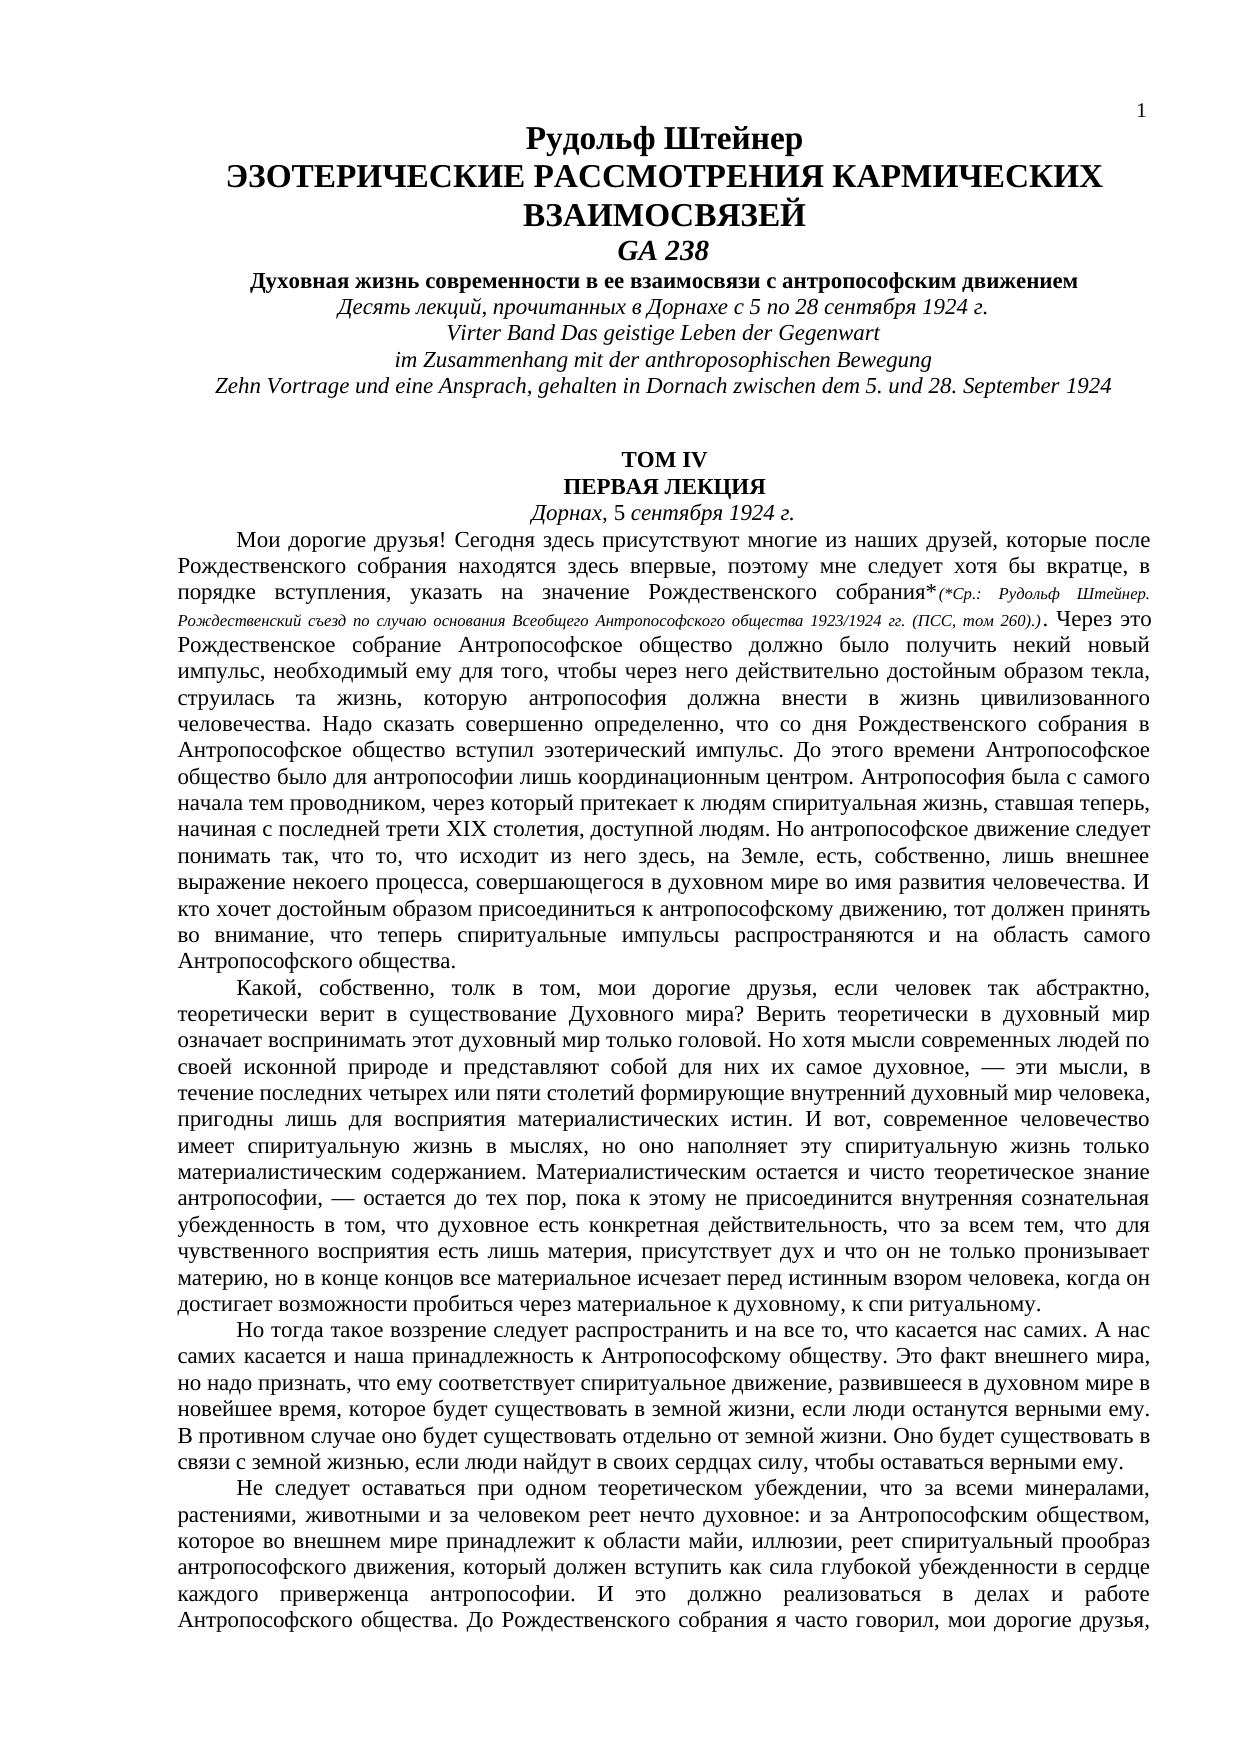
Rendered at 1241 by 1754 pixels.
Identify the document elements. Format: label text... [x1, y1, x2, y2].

text Мои дорогие друзья! Сегодня здесь присутствуют многие из наших друзей, которые после Рождественского собрания находятся здесь впервые, поэтому мне следует хотя бы вкратце, в порядке вступления, указать на значение Рождественского собрания*(*Ср.: Рудольф Штейнер. Рождественский съезд по случаю основания Всеобщего Антропософского общества 1923/1924 гг. (ПСС, том 260).). Через это Рождественское собрание Антропософское общество должно было получить некий новый импульс, необходимый ему для того, чтобы через него действительно достойным образом текла, струилась та жизнь, которую антропософия должна внести в жизнь цивилизованного человечества. Надо сказать совершенно определенно, что со дня Рождественского собрания в Антропософское общество вступил эзотерический импульс. До этого времени Антропософское общество было для антропософии лишь координационным центром. Антропософия была с самого начала тем проводником, через который притекает к людям спиритуальная жизнь, ставшая теперь, начиная с последней трети XIX столетия, доступной людям. Но антропософское движение следует понимать так, что то, что исходит из него здесь, на Земле, есть, собственно, лишь внешнее выражение некоего процесса, совершающегося в духовном мире во имя развития человечества. И кто хочет достойным образом присоединиться к антропософскому движению, тот должен принять во внимание, что теперь спиритуальные импульсы распространяются и на область самого Антропософского общества. [177, 526, 1152, 974]
text Virter Band Das geistige Leben der Gegenwart [177, 319, 1152, 346]
text ТОМ IV [177, 447, 1152, 473]
text Какой, собственно, толк в том, мои дорогие друзья, если человек так абстрактно, теоретически верит в существование Духовного мира? Верить теоретически в духовный мир означает воспринимать этот духовный мир только головой. Но хотя мысли современных людей по своей исконной природе и представляют собой для них их самое духовное, — эти мысли, в течение последних четырех или пяти столетий формирующие внутренний духовный мир человека, пригодны лишь для восприятия материалистических истин. И вот, современное человечество имеет спиритуальную жизнь в мыслях, но оно наполняет эту спиритуальную жизнь только материалистическим содержанием. Материалистическим остается и чисто теоретическое знание антропософии, — остается до тех пор, пока к этому не присоединится внутренняя сознательная убежденность в том, что духовное есть конкретная действительность, что за всем тем, что для чувственного восприятия есть лишь материя, присутствует дух и что он не только пронизывает материю, но в конце концов все материальное исчезает перед истинным взором человека, когда он достигает возможности пробиться через материальное к духовному, к спи ритуальному. [177, 974, 1152, 1316]
text Не следует оставаться при одном теоретическом убеждении, что за всеми минералами, растениями, животными и за человеком реет нечто духовное: и за Антропософским обществом, которое во внешнем мире принадлежит к области майи, иллюзии, реет спиритуальный прообраз антропософского движения, который должен вступить как сила глубокой убежденности в сердце каждого приверженца антропософии. И это должно реализоваться в делах и работе Антропософского общества. До Рождественского собрания я часто говорил, мои дорогие друзья, [177, 1474, 1152, 1632]
text Zehn Vortrage und eine Ansprach, gehalten in Dornach zwischen dem 5. und 28. September 1924 [177, 372, 1152, 398]
text Рудольф Штейнер [177, 118, 1152, 156]
text ЭЗОТЕРИЧЕСКИЕ РАССМОТРЕНИЯ КАРМИЧЕСКИХ ВЗАИМОСВЯЗЕЙ [177, 156, 1152, 233]
text im Zusammenhang mit der anthroposophischen Bewegung [177, 346, 1152, 372]
text Десять лекций, прочитанных в Дорнахе с 5 по 28 сентября 1924 г. [177, 293, 1152, 319]
text ПЕРВАЯ ЛЕКЦИЯ [177, 473, 1152, 499]
text Духовная жизнь современности в ее взаимосвязи с антропософским движением [177, 267, 1152, 293]
text Но тогда такое воззрение следует распространить и на все то, что касается нас самих. А нас самих касается и наша принадлежность к Антропософскому обществу. Это факт внешнего мира, но надо признать, что ему соответствует спиритуальное движение, развившееся в духовном мире в новейшее время, которое будет существовать в земной жизни, если люди останутся верными ему. В противном случае оно будет существовать отдельно от земной жизни. Оно будет существовать в связи с земной жизнью, если люди найдут в своих сердцах силу, чтобы оставаться верными ему. [177, 1316, 1152, 1474]
text Дорнах, 5 сентября 1924 г. [177, 499, 1152, 526]
text GA 238 [177, 233, 1152, 267]
